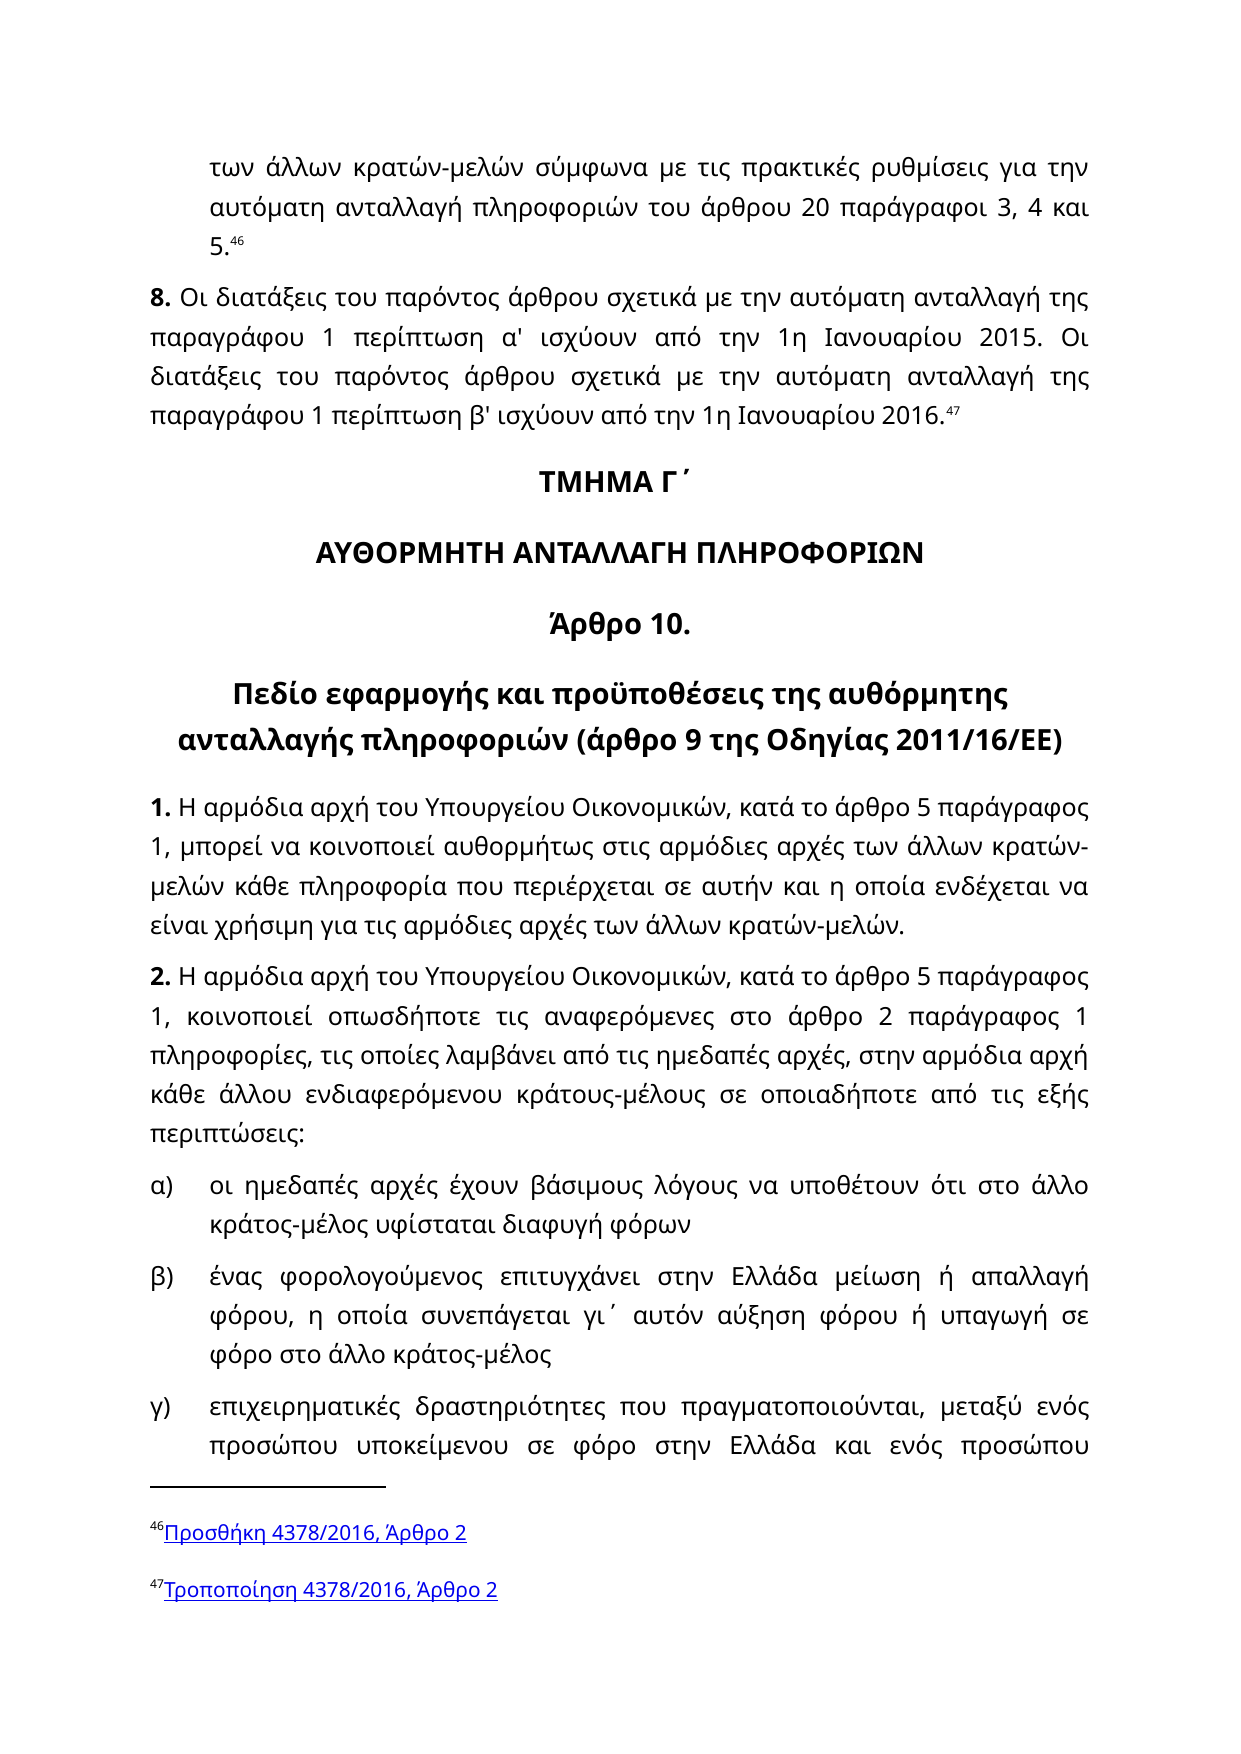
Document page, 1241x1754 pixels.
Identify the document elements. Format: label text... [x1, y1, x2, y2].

text Προσθήκη 4378/2016, Άρθρο 2 [150, 1518, 1090, 1546]
text 2. Η αρμόδια αρχή του Υπουργείου Οικονομικών, κατά το άρθρο 5 παράγραφος 1, κοινοποιεί οπωσδήποτε τις αναφερόμενες στο άρθρο 2 παράγραφος 1 πληροφορίες, τις οποίες λαμβάνει από τις ημεδαπές αρχές, στην αρμόδια αρχή κάθε άλλου ενδιαφερόμενου κράτους-μέλους σε οποιαδήποτε από τις εξής περιπτώσεις: [150, 959, 1090, 1150]
subtitle Άρθρο 10. [150, 603, 1090, 643]
list α) οι ημεδαπές αρχές έχουν βάσιμους λόγους να υποθέτουν ότι στο άλλο κράτος-μέλος υφίσταται διαφυγή φόρων [150, 1167, 1090, 1241]
text 8. Οι διατάξεις του παρόντος άρθρου σχετικά με την αυτόματη ανταλλαγή της παραγράφου 1 περίπτωση α' ισχύουν από την 1η Ιανουαρίου 2015. Οι διατάξεις του παρόντος άρθρου σχετικά με την αυτόματη ανταλλαγή της παραγράφου 1 περίπτωση β' ισχύουν από την 1η Ιανουαρίου 2016. [150, 280, 1090, 432]
text 1. Η αρμόδια αρχή του Υπουργείου Οικονομικών, κατά το άρθρο 5 παράγραφος 1, μπορεί να κοινοποιεί αυθορμήτως στις αρμόδιες αρχές των άλλων κρατών-μελών κάθε πληροφορία που περιέρχεται σε αυτήν και η οποία ενδέχεται να είναι χρήσιμη για τις αρμόδιες αρχές των άλλων κρατών-μελών. [150, 790, 1090, 941]
text Τροποποίηση 4378/2016, Άρθρο 2 [150, 1576, 1090, 1604]
list β) ένας φορολογούμενος επιτυγχάνει στην Ελλάδα μείωση ή απαλλαγή φόρου, η οποία συνεπάγεται γι΄ αυτόν αύξηση φόρου ή υπαγωγή σε φόρο στο άλλο κράτος-μέλος [150, 1258, 1090, 1371]
subtitle ΤΜΗΜΑ Γ΄ [150, 462, 1090, 501]
subtitle ΑΥΘΟΡΜΗΤΗ ΑΝΤΑΛΛΑΓΗ ΠΛΗΡΟΦΟΡΙΩΝ [150, 532, 1090, 572]
subtitle Πεδίο εφαρμογής και προϋποθέσεις της αυθόρμητης ανταλλαγής πληροφοριών (άρθρο 9 της Οδηγίας 2011/16/ΕΕ) [150, 673, 1090, 759]
list γ) επιχειρηματικές δραστηριότητες που πραγματοποιούνται, μεταξύ ενός προσώπου υποκείμενου σε φόρο στην Ελλάδα και ενός προσώπου [150, 1388, 1090, 1461]
list των άλλων κρατών-μελών σύμφωνα με τις πρακτικές ρυθμίσεις για την αυτόματη ανταλλαγή πληροφοριών του άρθρου 20 παράγραφοι 3, 4 και 5. [150, 150, 1090, 262]
